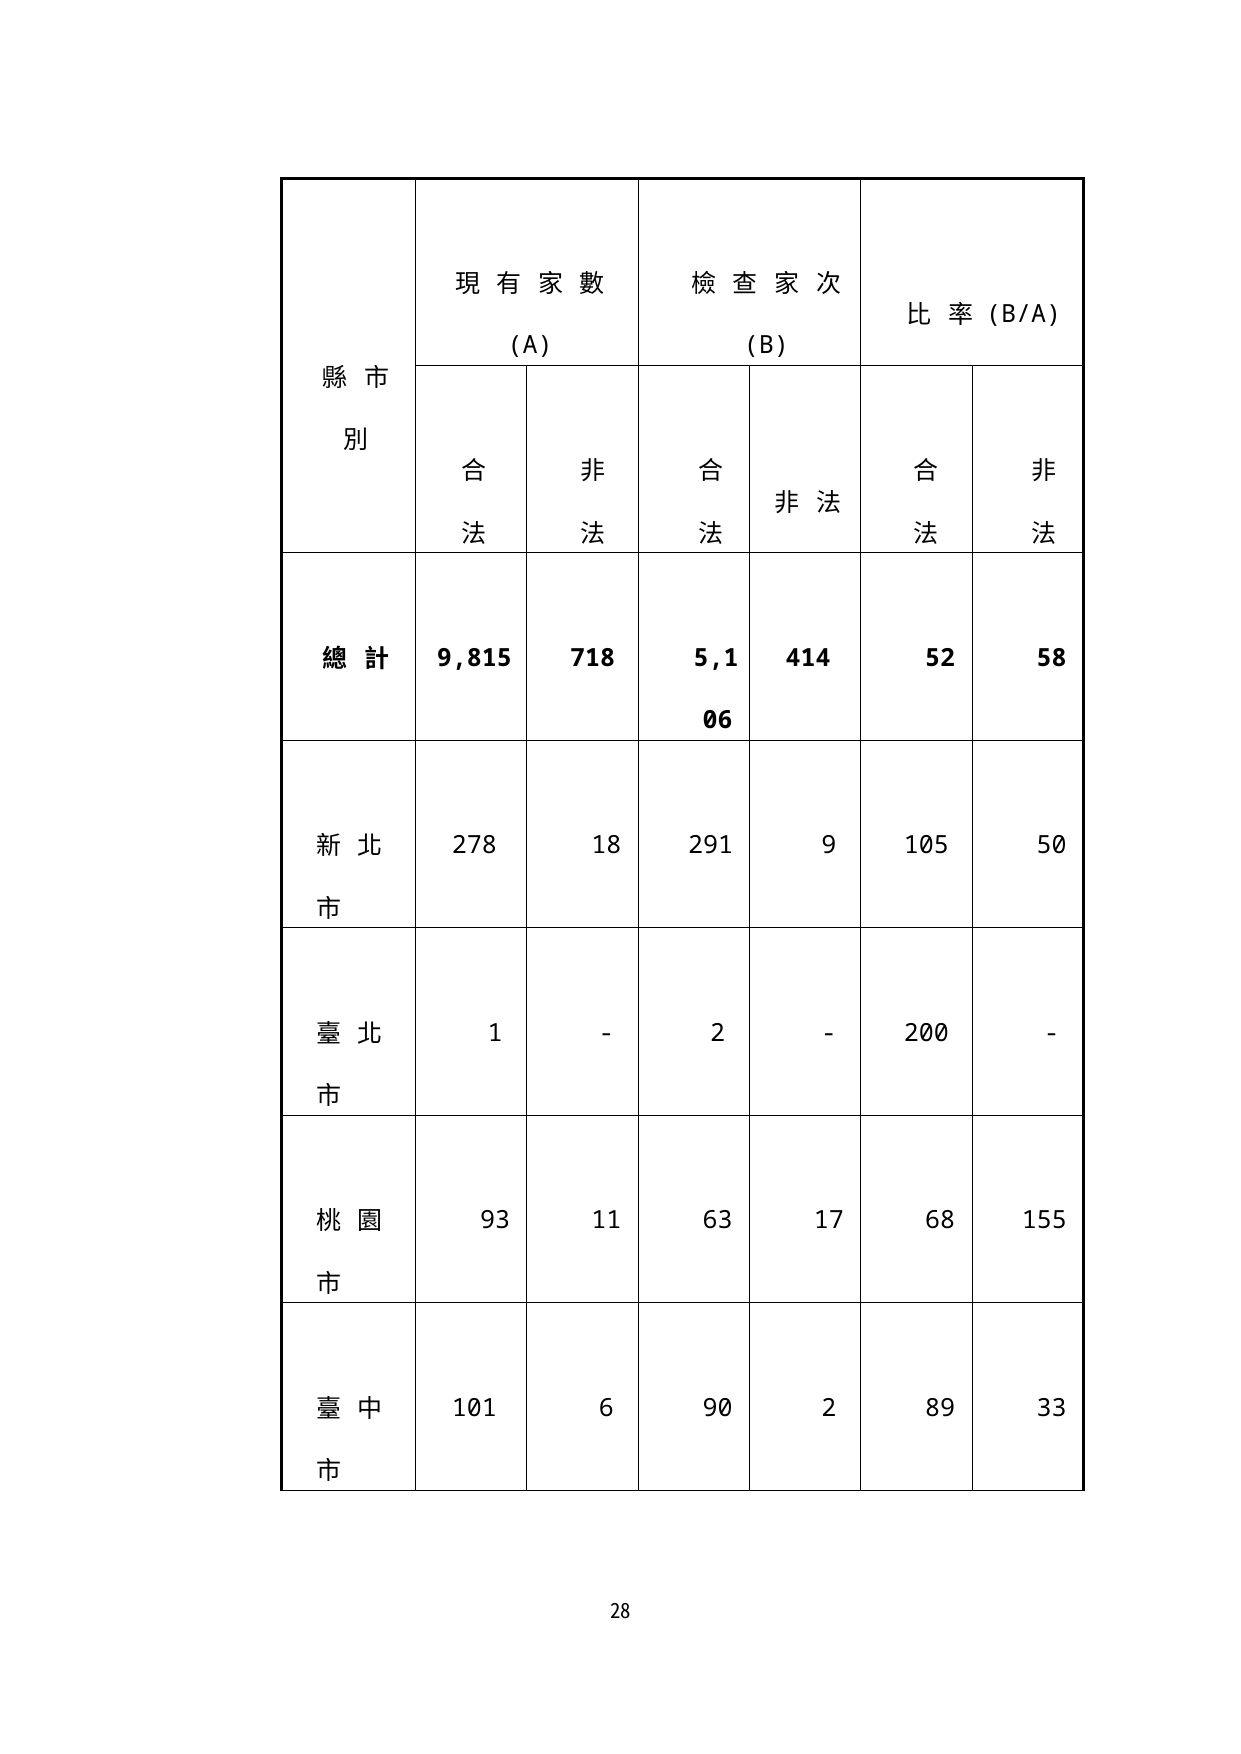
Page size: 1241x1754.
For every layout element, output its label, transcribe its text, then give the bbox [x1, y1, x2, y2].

table_cell 105 [861, 741, 972, 927]
table_cell 89 [861, 1303, 972, 1490]
table_cell 18 [527, 741, 638, 927]
table_cell 93 [416, 1116, 526, 1302]
table_header 檢查家次(B) [639, 180, 860, 365]
table_cell 總計 [283, 553, 415, 740]
table_cell 非法 [527, 366, 638, 552]
table_cell 291 [639, 741, 749, 927]
table_header 現有家數(A) [416, 180, 638, 365]
table_cell 非法 [973, 366, 1082, 552]
table_cell 5,106 [639, 553, 749, 740]
table_cell 新北市 [283, 741, 415, 927]
table_header 比率(B/A) [861, 180, 1082, 365]
table_cell 17 [750, 1116, 860, 1302]
table_cell 合法 [416, 366, 526, 552]
table_cell 1 [416, 928, 526, 1115]
table_cell - [750, 928, 860, 1115]
table_cell 合法 [861, 366, 972, 552]
table_cell 68 [861, 1116, 972, 1302]
table_cell - [973, 928, 1082, 1115]
table_cell 33 [973, 1303, 1082, 1490]
table_cell 50 [973, 741, 1082, 927]
table_cell 278 [416, 741, 526, 927]
table_cell 58 [973, 553, 1082, 740]
table_cell 52 [861, 553, 972, 740]
table_cell 6 [527, 1303, 638, 1490]
table_cell 63 [639, 1116, 749, 1302]
table_cell 9,815 [416, 553, 526, 740]
table_cell 11 [527, 1116, 638, 1302]
table_cell 90 [639, 1303, 749, 1490]
table_cell 718 [527, 553, 638, 740]
table_cell 2 [750, 1303, 860, 1490]
table_cell 101 [416, 1303, 526, 1490]
table_cell 合法 [639, 366, 749, 552]
table_cell 臺北市 [283, 928, 415, 1115]
table_header 縣市別 [283, 180, 415, 552]
table_cell 414 [750, 553, 860, 740]
table_cell 臺中市 [283, 1303, 415, 1490]
table_cell 9 [750, 741, 860, 927]
table_cell 200 [861, 928, 972, 1115]
table_cell 2 [639, 928, 749, 1115]
table_cell - [527, 928, 638, 1115]
table_cell 155 [973, 1116, 1082, 1302]
table_cell 桃園市 [283, 1116, 415, 1302]
table_cell 非法 [750, 366, 860, 552]
